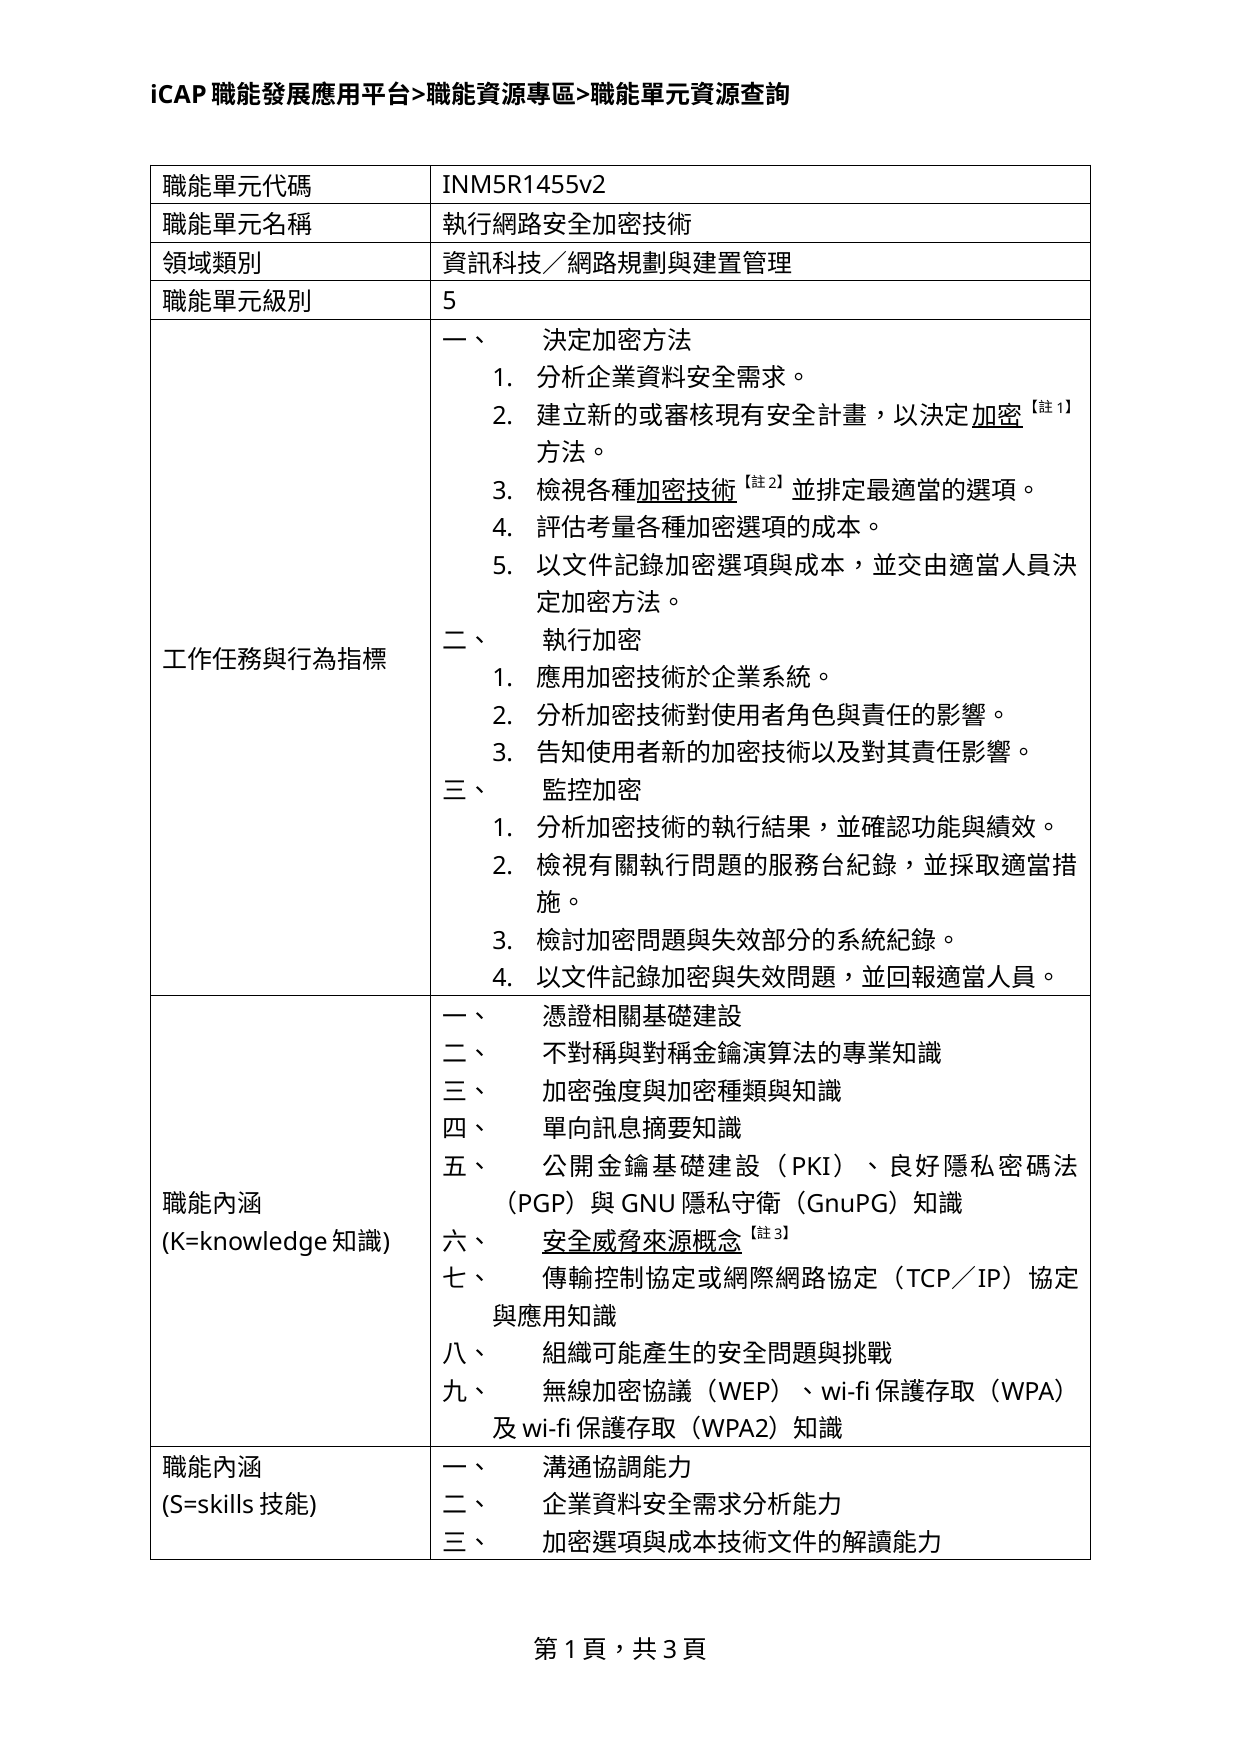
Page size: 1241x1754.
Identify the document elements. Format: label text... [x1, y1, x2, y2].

table_header 職能單元代碼 [151, 166, 430, 203]
table_cell 決定加密方法 分析企業資料安全需求。 建立新的或審核現有安全計畫，以決定加密【註1】方法。 檢視各種加密技術【註2】並排定最適當的選項。 評估考量各種加密選項的成本。 以文件記錄加密選項與成本，並交由適當人員決定加密方法。 執行加密 應用加密技術於企業系統。 分析加密技術對使用者角色與責任的影響。 告知使用者新的加密技術以及對其責任影響。 監控加密 分析加密技術的執行結果，並確認功能與績效。 檢視有關執行問題的服務台紀錄，並採取適當措施。 檢討加密問題與失效部分的系統紀錄。 以文件記錄加密與失效問題，並回報適當人員。 [431, 320, 1090, 995]
table_cell 執行網路安全加密技術 [431, 204, 1090, 242]
table_cell 5 [431, 281, 1090, 319]
table_cell 職能單元名稱 [151, 204, 430, 242]
table_cell 領域類別 [151, 243, 430, 280]
table_cell 職能內涵 (S=skills技能) [151, 1447, 430, 1559]
table_cell 工作任務與行為指標 [151, 320, 430, 995]
table_header INM5R1455v2 [431, 166, 1090, 203]
table_cell 職能內涵 (K=knowledge知識) [151, 996, 430, 1446]
table_cell 職能單元級別 [151, 281, 430, 319]
table_cell 溝通協調能力 企業資料安全需求分析能力 加密選項與成本技術文件的解讀能力 規劃網路安全加密執行專案 解決、清除與修正連線及安全問題解決能力 加密選項、資料安全威脅及與反制措施的研究能力 網路安全加密系統監控技術能力 網路安全加密系統功能測試能力 網路安全風險評估能力 撰寫網路安全加密紀錄與呈報實務 [431, 1447, 1090, 1559]
table_cell 資訊科技／網路規劃與建置管理 [431, 243, 1090, 280]
table_cell 憑證相關基礎建設 不對稱與對稱金鑰演算法的專業知識 加密強度與加密種類與知識 單向訊息摘要知識 公開金鑰基礎建設（PKI）、良好隱私密碼法（PGP）與GNU隱私守衛（GnuPG）知識 安全威脅來源概念【註3】 傳輸控制協定或網際網路協定（TCP／IP）協定與應用知識 組織可能產生的安全問題與挑戰 無線加密協議（WEP）、wi-fi保護存取（WPA）及wi-fi保護存取（WPA2）知識 [431, 996, 1090, 1446]
